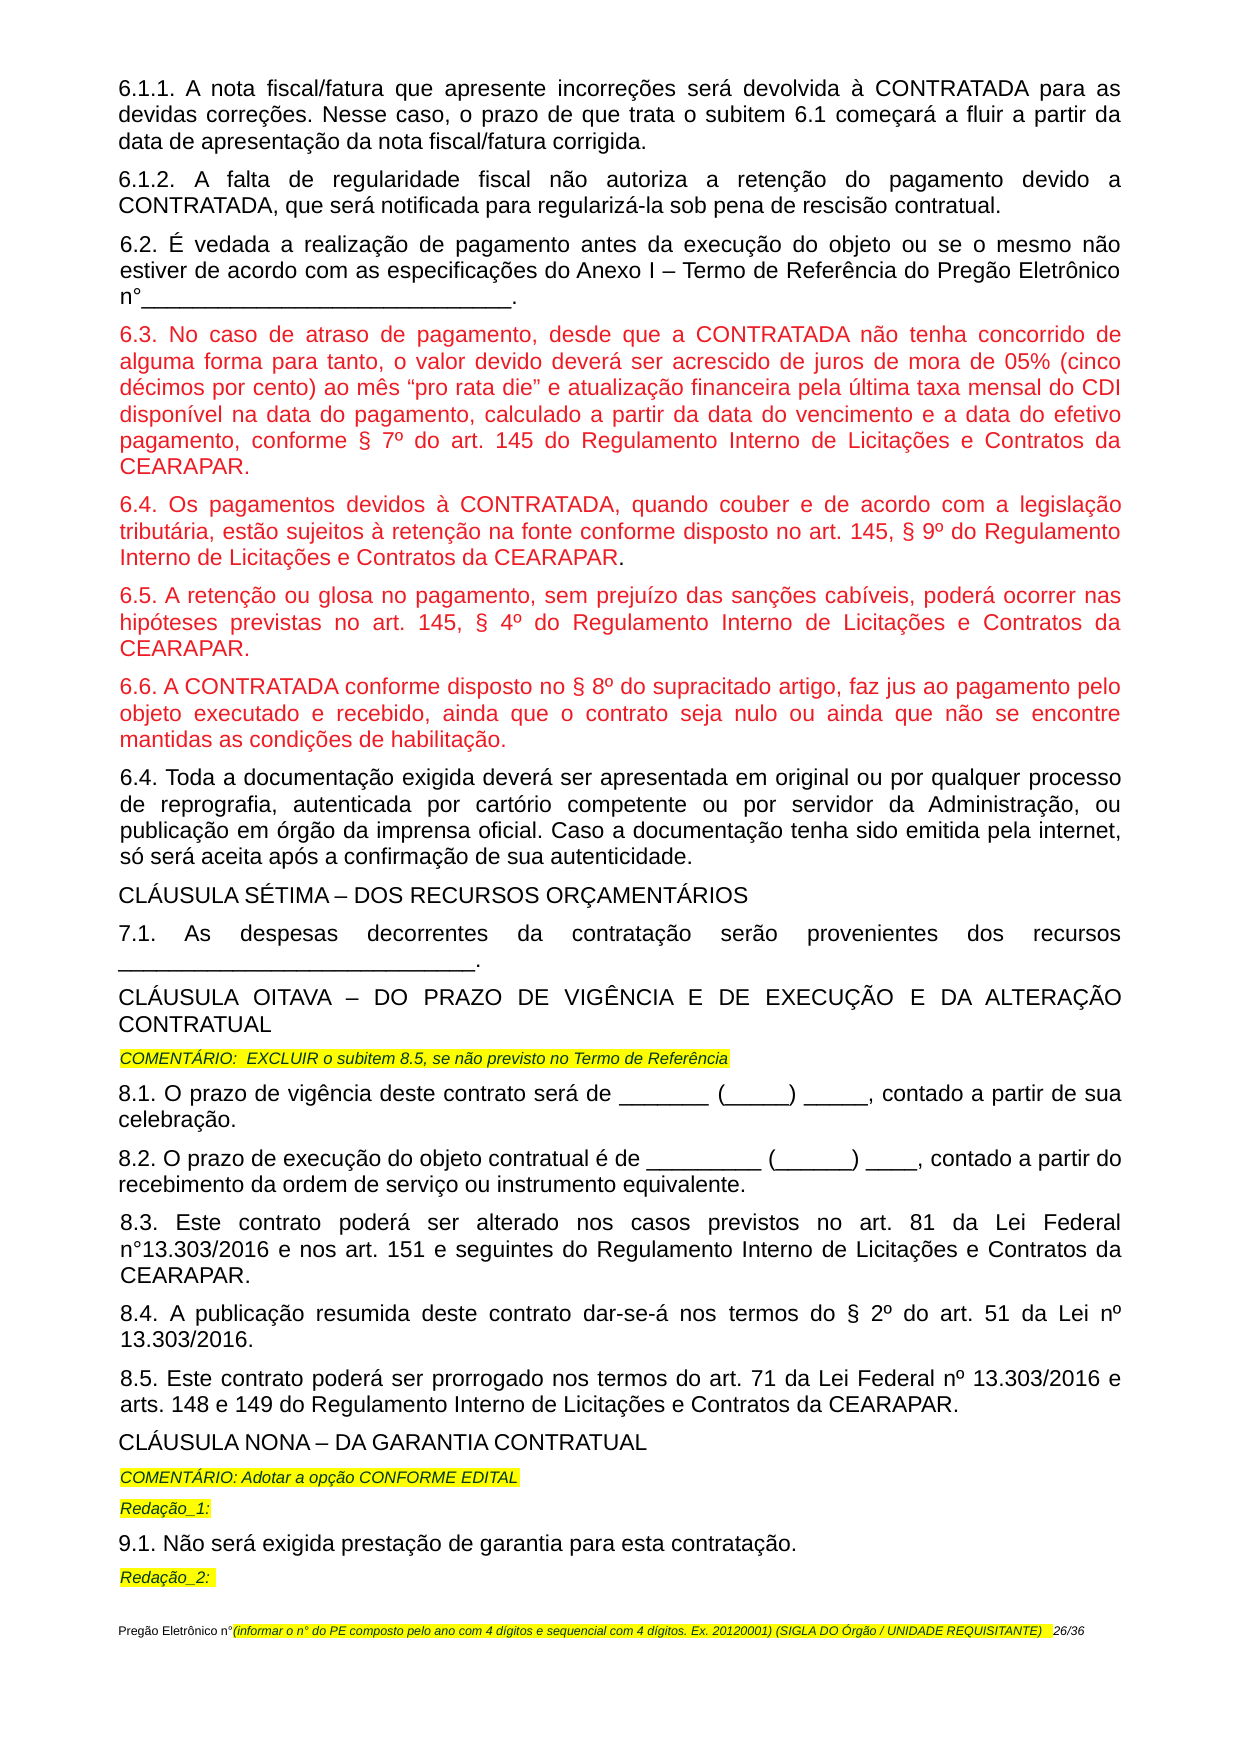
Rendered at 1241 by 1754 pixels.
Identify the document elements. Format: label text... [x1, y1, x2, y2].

text CLÁUSULA OITAVA – DO PRAZO DE VIGÊNCIA E DE EXECUÇÃO E DA ALTERAÇÃO CONTRATUAL [118, 984, 1122, 1037]
text 6.4. Os pagamentos devidos à CONTRATADA, quando couber e de acordo com a legislação tributária, estão sujeitos à retenção na fonte conforme disposto no art. 145, § 9º do Regulamento Interno de Licitações e Contratos da CEARAPAR. [119, 491, 1122, 571]
text 8.1. O prazo de vigência deste contrato será de _______ (_____) _____, contado a partir de sua celebração. [118, 1080, 1122, 1133]
text 6.4. Toda a documentação exigida deverá ser apresentada em original ou por qualquer processo de reprografia, autenticada por cartório competente ou por servidor da Administração, ou publicação em órgão da imprensa oficial. Caso a documentação tenha sido emitida pela internet, só será aceita após a confirmação de sua autenticidade. [119, 764, 1122, 870]
text COMENTÁRIO: EXCLUIR o subitem 8.5, se não previsto no Termo de Referência [119, 1049, 1122, 1068]
text 8.5. Este contrato poderá ser prorrogado nos termos do art. 71 da Lei Federal nº 13.303/2016 e arts. 148 e 149 do Regulamento Interno de Licitações e Contratos da CEARAPAR. [120, 1365, 1122, 1417]
text COMENTÁRIO: Adotar a opção CONFORME EDITAL [120, 1467, 1122, 1487]
text Redação_2: [120, 1568, 1122, 1587]
text 8.2. O prazo de execução do objeto contratual é de _________ (______) ____, contado a partir do recebimento da ordem de serviço ou instrumento equivalente. [118, 1144, 1122, 1197]
text 6.5. A retenção ou glosa no pagamento, sem prejuízo das sanções cabíveis, poderá ocorrer nas hipóteses previstas no art. 145, § 4º do Regulamento Interno de Licitações e Contratos da CEARAPAR. [119, 582, 1122, 661]
text Redação_1: [120, 1498, 1122, 1518]
text CLÁUSULA SÉTIMA – DOS RECURSOS ORÇAMENTÁRIOS [118, 882, 1122, 908]
text 6.3. No caso de atraso de pagamento, desde que a CONTRATADA não tenha concorrido de alguma forma para tanto, o valor devido deverá ser acrescido de juros de mora de 05% (cinco décimos por cento) ao mês “pro rata die” e atualização financeira pela última taxa mensal do CDI disponível na data do pagamento, calculado a partir da data do vencimento e a data do efetivo pagamento, conforme § 7º do art. 145 do Regulamento Interno de Licitações e Contratos da CEARAPAR. [119, 321, 1122, 479]
text 6.2. É vedada a realização de pagamento antes da execução do objeto ou se o mesmo não estiver de acordo com as especificações do Anexo I – Termo de Referência do Pregão Eletrônico n°_____________________________. [119, 231, 1122, 309]
text 6.6. A CONTRATADA conforme disposto no § 8º do supracitado artigo, faz jus ao pagamento pelo objeto executado e recebido, ainda que o contrato seja nulo ou ainda que não se encontre mantidas as condições de habilitação. [119, 673, 1122, 752]
text CLÁUSULA NONA – DA GARANTIA CONTRATUAL [118, 1429, 1122, 1456]
text 6.1.1. A nota fiscal/fatura que apresente incorreções será devolvida à CONTRATADA para as devidas correções. Nesse caso, o prazo de que trata o subitem 6.1 começará a fluir a partir da data de apresentação da nota fiscal/fatura corrigida. [118, 75, 1122, 154]
text 6.1.2. A falta de regularidade fiscal não autoriza a retenção do pagamento devido a CONTRATADA, que será notificada para regularizá-la sob pena de rescisão contratual. [118, 166, 1122, 219]
text 7.1. As despesas decorrentes da contratação serão provenientes dos recursos ____________________________. [118, 920, 1122, 972]
text 8.4. A publicação resumida deste contrato dar-se-á nos termos do § 2º do art. 51 da Lei nº 13.303/2016. [120, 1300, 1122, 1353]
text 8.3. Este contrato poderá ser alterado nos casos previstos no art. 81 da Lei Federal n°13.303/2016 e nos art. 151 e seguintes do Regulamento Interno de Licitações e Contratos da CEARAPAR. [120, 1209, 1122, 1288]
text 9.1. Não será exigida prestação de garantia para esta contratação. [118, 1529, 1122, 1556]
